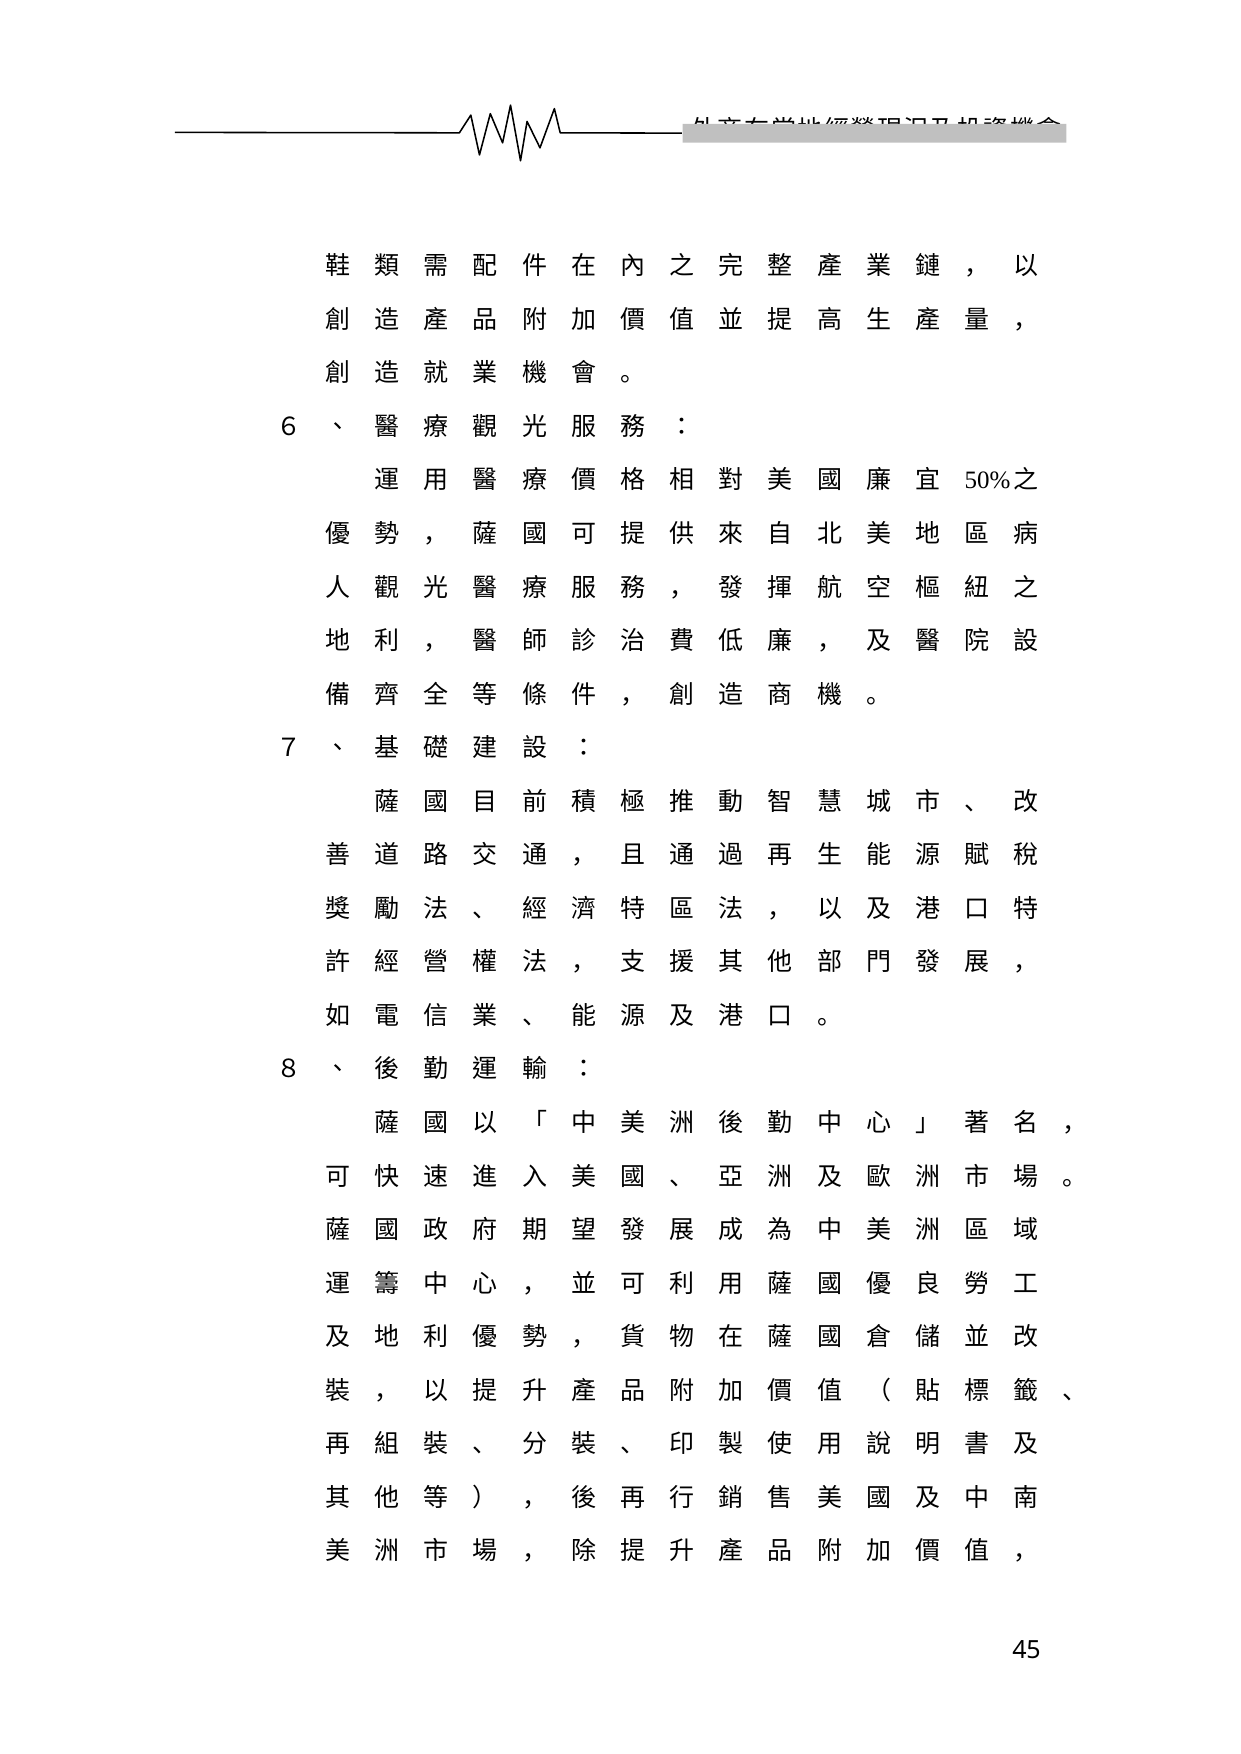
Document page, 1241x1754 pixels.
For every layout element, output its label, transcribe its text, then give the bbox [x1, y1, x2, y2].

text 薩國目前積極推動智慧城市、改善道路交通，且通過再生能源賦稅獎勵法、經濟特區法，以及港口特許經營權法，支援其他部門發展，如電信業、能源及港口。 [325, 773, 1063, 1040]
text 鑒於美國與中美洲及多明尼加自由貿易協定（CAFTA-DR）提供鞋類彈性原產地規定，可使用第三地原料在薩國加工，再出口美國享零關稅，使薩國成為輸美鞋類產品最具競爭力的平台之一；薪資成本廉宜、勞工品質佳、生產力高為其優勢。對照一般國家輸美鞋類須繳納高達37%之關稅，尤其巴西鞋類更須繳納高達67%關稅，可免稅輸美之薩國鞋類具相對價格利基。目前薩國除海關稅號6401.10.00；6401.91.00；6401.92.90；6401.99.30；6401.99.60；6401.99.90；6402.30.50；6402.30.70；6402.30.80；6402.91.50；6402.91.80；6402.91.90；6402.99.20；6402.99.80；6402.99.90；6404.11.90及6404.19.20等17種橡膠防水鞋外，其餘鞋類均享輸美零關稅待遇。據此，歷任政府均積極將製鞋業列入招商引資優先項目，盼能建立包括鞋類需配件在內之完整產業鏈，以創造產品附加價值並提高生產量，創造就業機會。 [325, 237, 1063, 398]
text 薩國以「中美洲後勤中心」著名，可快速進入美國、亞洲及歐洲市場。薩國政府期望發展成為中美洲區域運籌中心，並可利用薩國優良勞工及地利優勢，貨物在薩國倉儲並改裝，以提升產品附加價值（貼標籤、再組裝、分裝、印製使用說明書及其他等），後再行銷售美國及中南美洲市場，除提升產品附加價值，同時可節省運費成本。 [325, 1094, 1063, 1576]
text 運用醫療價格相對美國廉宜50%之優勢，薩國可提供來自北美地區病人觀光醫療服務，發揮航空樞紐之地利，醫師診治費低廉，及醫院設備齊全等條件，創造商機。 [325, 451, 1063, 719]
text ６、醫療觀光服務： [276, 398, 1063, 451]
text ８、後勤運輸： [276, 1040, 1063, 1094]
text ７、基礎建設： [276, 719, 1063, 773]
